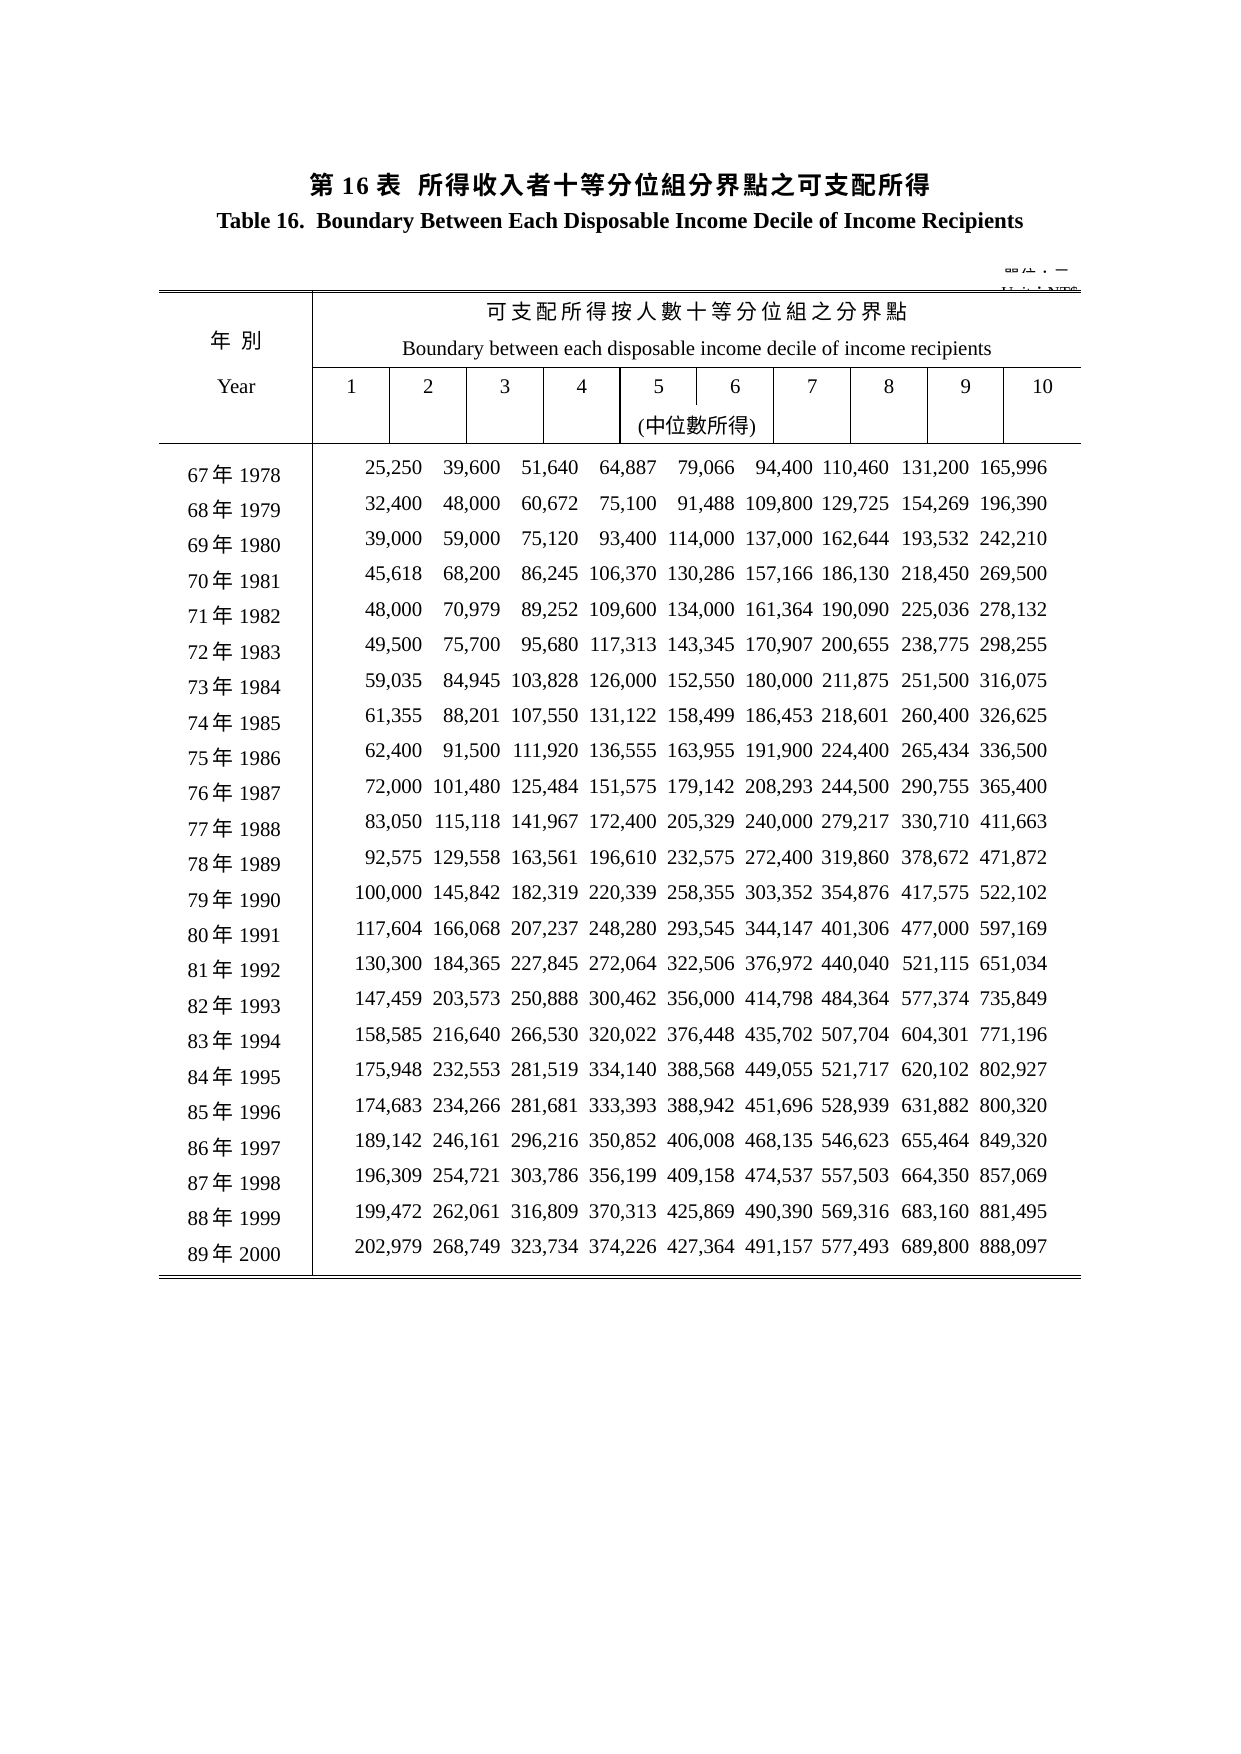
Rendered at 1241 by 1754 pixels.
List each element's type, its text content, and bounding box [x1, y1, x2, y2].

table_cell 1978 [236, 449, 312, 484]
table_cell 74年 [159, 697, 236, 732]
table_cell 72,000 [313, 768, 425, 803]
table_cell 126,000 [581, 661, 659, 697]
table_cell [544, 405, 619, 443]
table_cell [425, 1263, 500, 1275]
table_cell 84年 [159, 1051, 236, 1086]
table_cell 272,064 [581, 945, 659, 980]
table_cell 490,390 [738, 1193, 816, 1228]
table_cell 344,147 [738, 909, 816, 944]
table_cell 51,640 [503, 449, 581, 484]
table_cell 59,000 [425, 520, 503, 555]
table_cell 356,199 [581, 1157, 659, 1192]
table_cell [159, 444, 236, 449]
table_cell 71年 [159, 590, 236, 626]
table_cell 88年 [159, 1193, 236, 1228]
table_cell 336,500 [972, 732, 1050, 767]
table_cell 186,453 [738, 697, 816, 732]
table_cell [1050, 1051, 1081, 1086]
table_cell [928, 405, 1003, 443]
table_cell 147,459 [313, 980, 425, 1015]
table_cell 1997 [236, 1122, 312, 1157]
table_cell 143,345 [659, 626, 737, 661]
table_cell 1995 [236, 1051, 312, 1086]
table_cell [892, 1263, 962, 1275]
table_cell 577,374 [892, 980, 972, 1015]
table_cell 620,102 [892, 1051, 972, 1086]
table_cell 435,702 [738, 1015, 816, 1051]
table_cell 293,545 [659, 909, 737, 944]
table_cell 82年 [159, 980, 236, 1015]
table_cell 130,286 [659, 555, 737, 590]
table_cell [738, 1263, 812, 1275]
table_cell 232,553 [425, 1051, 503, 1086]
table_cell 290,755 [892, 768, 972, 803]
table_cell 664,350 [892, 1157, 972, 1192]
table_cell 1 [313, 368, 389, 405]
table_cell 1983 [236, 626, 312, 661]
table_cell 81年 [159, 945, 236, 980]
table_cell 單位：元 [159, 256, 1081, 273]
table_cell 157,166 [738, 555, 816, 590]
table_cell 374,226 [581, 1228, 659, 1263]
table_cell [500, 444, 575, 449]
table_cell 6 [697, 368, 773, 405]
table_cell 5 [621, 368, 696, 405]
table_cell 131,122 [581, 697, 659, 732]
table_cell 111,920 [503, 732, 581, 767]
table_cell 1988 [236, 803, 312, 838]
table_cell 1985 [236, 697, 312, 732]
table_cell 378,672 [892, 838, 972, 874]
table_cell 350,852 [581, 1122, 659, 1157]
table_cell 131,200 [892, 449, 972, 484]
table_cell [1050, 768, 1081, 803]
table_cell 888,097 [972, 1228, 1050, 1263]
table_cell 254,721 [425, 1157, 503, 1192]
table_cell [1004, 405, 1081, 443]
table_cell 2 [390, 368, 466, 405]
table_cell [851, 405, 927, 443]
table_cell 48,000 [425, 484, 503, 519]
table_cell 227,845 [503, 945, 581, 980]
table_cell 1999 [236, 1193, 312, 1228]
table_cell 207,237 [503, 909, 581, 944]
table_cell 45,618 [313, 555, 425, 590]
table_cell 651,034 [972, 945, 1050, 980]
table_cell [813, 444, 892, 449]
table_cell 103,828 [503, 661, 581, 697]
table_cell [963, 444, 1081, 449]
table_cell 266,530 [503, 1015, 581, 1051]
table_cell 152,550 [659, 661, 737, 697]
table_cell 322,506 [659, 945, 737, 980]
table_cell 401,306 [816, 909, 892, 944]
table_cell 80年 [159, 909, 236, 944]
table_cell 216,640 [425, 1015, 503, 1051]
table_cell [575, 444, 662, 449]
table_cell 250,888 [503, 980, 581, 1015]
table_cell 354,876 [816, 874, 892, 909]
table_cell 75年 [159, 732, 236, 767]
table_cell 92,575 [313, 838, 425, 874]
table_cell 145,842 [425, 874, 503, 909]
table_cell 771,196 [972, 1015, 1050, 1051]
table_cell [236, 1263, 312, 1275]
table_cell 75,100 [581, 484, 659, 519]
table_cell 141,967 [503, 803, 581, 838]
table_cell 191,900 [738, 732, 816, 767]
table_cell 134,000 [659, 590, 737, 626]
table_cell 年 別 [159, 293, 312, 367]
table_cell 208,293 [738, 768, 816, 803]
table_cell 370,313 [581, 1193, 659, 1228]
table_cell 376,448 [659, 1015, 737, 1051]
table_cell 4 [544, 368, 619, 405]
table_cell 59,035 [313, 661, 425, 697]
table_cell 1996 [236, 1086, 312, 1122]
table_cell 182,319 [503, 874, 581, 909]
table_cell 376,972 [738, 945, 816, 980]
table_cell [1050, 909, 1081, 944]
table_cell 180,000 [738, 661, 816, 697]
table_cell 10 [1004, 368, 1081, 405]
table_cell [738, 444, 812, 449]
table_cell 75,120 [503, 520, 581, 555]
table_cell 172,400 [581, 803, 659, 838]
table_cell 49,500 [313, 626, 425, 661]
table_cell 449,055 [738, 1051, 816, 1086]
table_cell 802,927 [972, 1051, 1050, 1086]
table_cell 91,488 [659, 484, 737, 519]
table_cell 25,250 [313, 449, 425, 484]
table_cell 440,040 [816, 945, 892, 980]
table_cell 39,000 [313, 520, 425, 555]
table_cell Year [159, 367, 312, 405]
table_cell 72年 [159, 626, 236, 661]
table_cell Table 16. Boundary Between Each Disposable Income Decile of Income Recipients [159, 202, 1081, 256]
table_cell 604,301 [892, 1015, 972, 1051]
table_cell 258,355 [659, 874, 737, 909]
table_cell [1050, 980, 1081, 1015]
table_cell 1998 [236, 1157, 312, 1192]
table_cell 83年 [159, 1015, 236, 1051]
table_cell 244,500 [816, 768, 892, 803]
table_cell 196,309 [313, 1157, 425, 1192]
table_cell 577,493 [816, 1228, 892, 1263]
table_cell [467, 405, 543, 443]
table_cell 269,500 [972, 555, 1050, 590]
table_cell 166,068 [425, 909, 503, 944]
table_cell 491,157 [738, 1228, 816, 1263]
table_cell 220,339 [581, 874, 659, 909]
table_cell 1986 [236, 732, 312, 767]
table_cell 569,316 [816, 1193, 892, 1228]
table_cell [1050, 484, 1081, 519]
table_cell 484,364 [816, 980, 892, 1015]
table_cell 87年 [159, 1157, 236, 1192]
table_cell 79,066 [659, 449, 737, 484]
table_cell 521,115 [892, 945, 972, 980]
table_cell [1050, 1015, 1081, 1051]
table_cell 70,979 [425, 590, 503, 626]
table_cell 75,700 [425, 626, 503, 661]
table_cell 136,555 [581, 732, 659, 767]
table_cell 100,000 [313, 874, 425, 909]
table_cell 388,568 [659, 1051, 737, 1086]
table_cell 1992 [236, 945, 312, 980]
table_cell 240,000 [738, 803, 816, 838]
table_cell 683,160 [892, 1193, 972, 1228]
table_cell 425,869 [659, 1193, 737, 1228]
table_cell 1989 [236, 838, 312, 874]
table_cell [1050, 697, 1081, 732]
table_cell [1050, 732, 1081, 767]
table_cell [1050, 803, 1081, 838]
table_cell 174,683 [313, 1086, 425, 1122]
table_cell [1050, 1228, 1081, 1263]
table_cell 471,872 [972, 838, 1050, 874]
table_cell 196,610 [581, 838, 659, 874]
table_cell [1050, 1193, 1081, 1228]
table_cell [313, 405, 389, 443]
table_cell 101,480 [425, 768, 503, 803]
table_cell 411,663 [972, 803, 1050, 838]
table_cell [313, 444, 425, 449]
table_cell 1991 [236, 909, 312, 944]
table_cell 109,800 [738, 484, 816, 519]
table_cell 48,000 [313, 590, 425, 626]
table_cell [159, 405, 312, 443]
table_cell [1050, 838, 1081, 874]
table_cell 91,500 [425, 732, 503, 767]
table_cell 281,519 [503, 1051, 581, 1086]
table_cell 76年 [159, 768, 236, 803]
table_cell 163,561 [503, 838, 581, 874]
table_cell 406,008 [659, 1122, 737, 1157]
table_cell 238,775 [892, 626, 972, 661]
table_cell 89,252 [503, 590, 581, 626]
table_cell 1987 [236, 768, 312, 803]
table_cell [1050, 449, 1081, 484]
table_cell 3 [467, 368, 543, 405]
table_cell 557,503 [816, 1157, 892, 1192]
table_cell 115,118 [425, 803, 503, 838]
table_cell [1050, 520, 1081, 555]
table_cell 521,717 [816, 1051, 892, 1086]
table_cell [663, 1263, 737, 1275]
table_cell 1990 [236, 874, 312, 909]
table_cell 84,945 [425, 661, 503, 697]
table_cell 39,600 [425, 449, 503, 484]
table_cell 298,255 [972, 626, 1050, 661]
table_cell 477,000 [892, 909, 972, 944]
table_cell 202,979 [313, 1228, 425, 1263]
table_cell 151,575 [581, 768, 659, 803]
table_cell 125,484 [503, 768, 581, 803]
table_cell 232,575 [659, 838, 737, 874]
table_cell 300,462 [581, 980, 659, 1015]
table_cell [963, 1263, 1081, 1275]
table_cell 163,955 [659, 732, 737, 767]
table_cell 356,000 [659, 980, 737, 1015]
table_cell 333,393 [581, 1086, 659, 1122]
table_cell 9 [928, 368, 1003, 405]
table_cell 211,875 [816, 661, 892, 697]
table_cell 158,585 [313, 1015, 425, 1051]
table_cell 93,400 [581, 520, 659, 555]
table_cell 196,390 [972, 484, 1050, 519]
table_cell 89年 [159, 1228, 236, 1263]
table_cell 193,532 [892, 520, 972, 555]
table_cell [892, 444, 962, 449]
table_cell 61,355 [313, 697, 425, 732]
table_cell [813, 1263, 892, 1275]
table_cell [390, 405, 466, 443]
table_cell 62,400 [313, 732, 425, 767]
table_cell [500, 1263, 575, 1275]
table_cell 224,400 [816, 732, 892, 767]
table_cell 可支配所得按人數十等分位組之分界點 Boundary between each disposable income decile of income recipients [313, 293, 1081, 367]
table_cell 417,575 [892, 874, 972, 909]
table_cell 83,050 [313, 803, 425, 838]
table_cell [1050, 661, 1081, 697]
table_cell 278,132 [972, 590, 1050, 626]
table_cell [663, 444, 737, 449]
table_cell 175,948 [313, 1051, 425, 1086]
table_cell 218,450 [892, 555, 972, 590]
table_cell 857,069 [972, 1157, 1050, 1192]
table_cell 507,704 [816, 1015, 892, 1051]
table_cell 303,786 [503, 1157, 581, 1192]
table_cell 110,460 [816, 449, 892, 484]
table_cell 546,623 [816, 1122, 892, 1157]
table_cell 1994 [236, 1015, 312, 1051]
table_cell 170,907 [738, 626, 816, 661]
table_cell [313, 1263, 425, 1275]
table_cell 60,672 [503, 484, 581, 519]
table_cell 130,300 [313, 945, 425, 980]
table_cell 205,329 [659, 803, 737, 838]
table_cell 689,800 [892, 1228, 972, 1263]
table_cell 631,882 [892, 1086, 972, 1122]
table_cell 85年 [159, 1086, 236, 1122]
table_cell 68,200 [425, 555, 503, 590]
table_cell 655,464 [892, 1122, 972, 1157]
table_cell 330,710 [892, 803, 972, 838]
table_cell [159, 1263, 236, 1275]
table_cell 272,400 [738, 838, 816, 874]
table_cell 388,942 [659, 1086, 737, 1122]
table_cell 64,887 [581, 449, 659, 484]
table_cell 365,400 [972, 768, 1050, 803]
table_cell 248,280 [581, 909, 659, 944]
table_cell 162,644 [816, 520, 892, 555]
table_cell 1984 [236, 661, 312, 697]
table_cell 165,996 [972, 449, 1050, 484]
table_cell 77年 [159, 803, 236, 838]
table_cell 474,537 [738, 1157, 816, 1192]
table_cell 189,142 [313, 1122, 425, 1157]
table_cell 242,210 [972, 520, 1050, 555]
table_cell 881,495 [972, 1193, 1050, 1228]
table_cell 1993 [236, 980, 312, 1015]
table_cell 262,061 [425, 1193, 503, 1228]
table_cell 184,365 [425, 945, 503, 980]
table_cell 1979 [236, 484, 312, 519]
table_cell 427,364 [659, 1228, 737, 1263]
table_cell 86年 [159, 1122, 236, 1157]
table_cell 106,370 [581, 555, 659, 590]
table_cell 597,169 [972, 909, 1050, 944]
table_cell 225,036 [892, 590, 972, 626]
table_cell 279,217 [816, 803, 892, 838]
table_cell 68年 [159, 484, 236, 519]
table_cell 161,364 [738, 590, 816, 626]
table_cell [1050, 874, 1081, 909]
table_cell [1050, 590, 1081, 626]
table_cell 8 [851, 368, 927, 405]
table_cell 67年 [159, 449, 236, 484]
table_cell 70年 [159, 555, 236, 590]
table_cell [425, 444, 500, 449]
table_cell 186,130 [816, 555, 892, 590]
table_cell [774, 405, 850, 443]
table_cell Unit：NT$ [159, 273, 1081, 289]
table_cell 303,352 [738, 874, 816, 909]
table_cell 88,201 [425, 697, 503, 732]
table_cell 323,734 [503, 1228, 581, 1263]
table_cell [1050, 945, 1081, 980]
table_cell 158,499 [659, 697, 737, 732]
table_cell 1981 [236, 555, 312, 590]
table_cell 246,161 [425, 1122, 503, 1157]
table_cell 2000 [236, 1228, 312, 1263]
table_cell 409,158 [659, 1157, 737, 1192]
table_cell 251,500 [892, 661, 972, 697]
table_cell 265,434 [892, 732, 972, 767]
table_cell 218,601 [816, 697, 892, 732]
table_cell 320,022 [581, 1015, 659, 1051]
table_cell 735,849 [972, 980, 1050, 1015]
table_cell 268,749 [425, 1228, 503, 1263]
table_cell 129,725 [816, 484, 892, 519]
table_cell 334,140 [581, 1051, 659, 1086]
table_cell 78年 [159, 838, 236, 874]
table_cell 200,655 [816, 626, 892, 661]
table_cell 190,090 [816, 590, 892, 626]
table_cell 800,320 [972, 1086, 1050, 1122]
table_cell 69年 [159, 520, 236, 555]
table_cell 79年 [159, 874, 236, 909]
table_cell (中位數所得) [621, 405, 773, 443]
table_cell [1050, 1157, 1081, 1192]
table_cell 849,320 [972, 1122, 1050, 1157]
table_cell 522,102 [972, 874, 1050, 909]
table_header 第16表 所得收入者十等分位組分界點之可支配所得 [159, 165, 1081, 202]
table_cell 260,400 [892, 697, 972, 732]
table_cell 316,809 [503, 1193, 581, 1228]
table_cell 114,000 [659, 520, 737, 555]
table_cell 32,400 [313, 484, 425, 519]
table_cell 179,142 [659, 768, 737, 803]
table_cell [1050, 626, 1081, 661]
table_cell [575, 1263, 662, 1275]
table_cell 528,939 [816, 1086, 892, 1122]
table_cell 95,680 [503, 626, 581, 661]
table_cell 414,798 [738, 980, 816, 1015]
table_cell 137,000 [738, 520, 816, 555]
table_cell 1980 [236, 520, 312, 555]
table_cell 7 [774, 368, 850, 405]
table_cell 234,266 [425, 1086, 503, 1122]
table_cell 109,600 [581, 590, 659, 626]
table_cell 326,625 [972, 697, 1050, 732]
table_cell 107,550 [503, 697, 581, 732]
table_cell [1050, 1122, 1081, 1157]
table_cell 73年 [159, 661, 236, 697]
table_cell 117,313 [581, 626, 659, 661]
table_cell 296,216 [503, 1122, 581, 1157]
table_cell 1982 [236, 590, 312, 626]
table_cell 281,681 [503, 1086, 581, 1122]
table_cell 319,860 [816, 838, 892, 874]
table_cell 94,400 [738, 449, 816, 484]
table_cell 203,573 [425, 980, 503, 1015]
table_cell 316,075 [972, 661, 1050, 697]
table_cell [1050, 555, 1081, 590]
table_cell 129,558 [425, 838, 503, 874]
table_cell 451,696 [738, 1086, 816, 1122]
table_cell [1050, 1086, 1081, 1122]
table_cell 154,269 [892, 484, 972, 519]
table_cell 199,472 [313, 1193, 425, 1228]
table_cell [236, 444, 312, 449]
table_cell 86,245 [503, 555, 581, 590]
table_cell 117,604 [313, 909, 425, 944]
table_cell 468,135 [738, 1122, 816, 1157]
